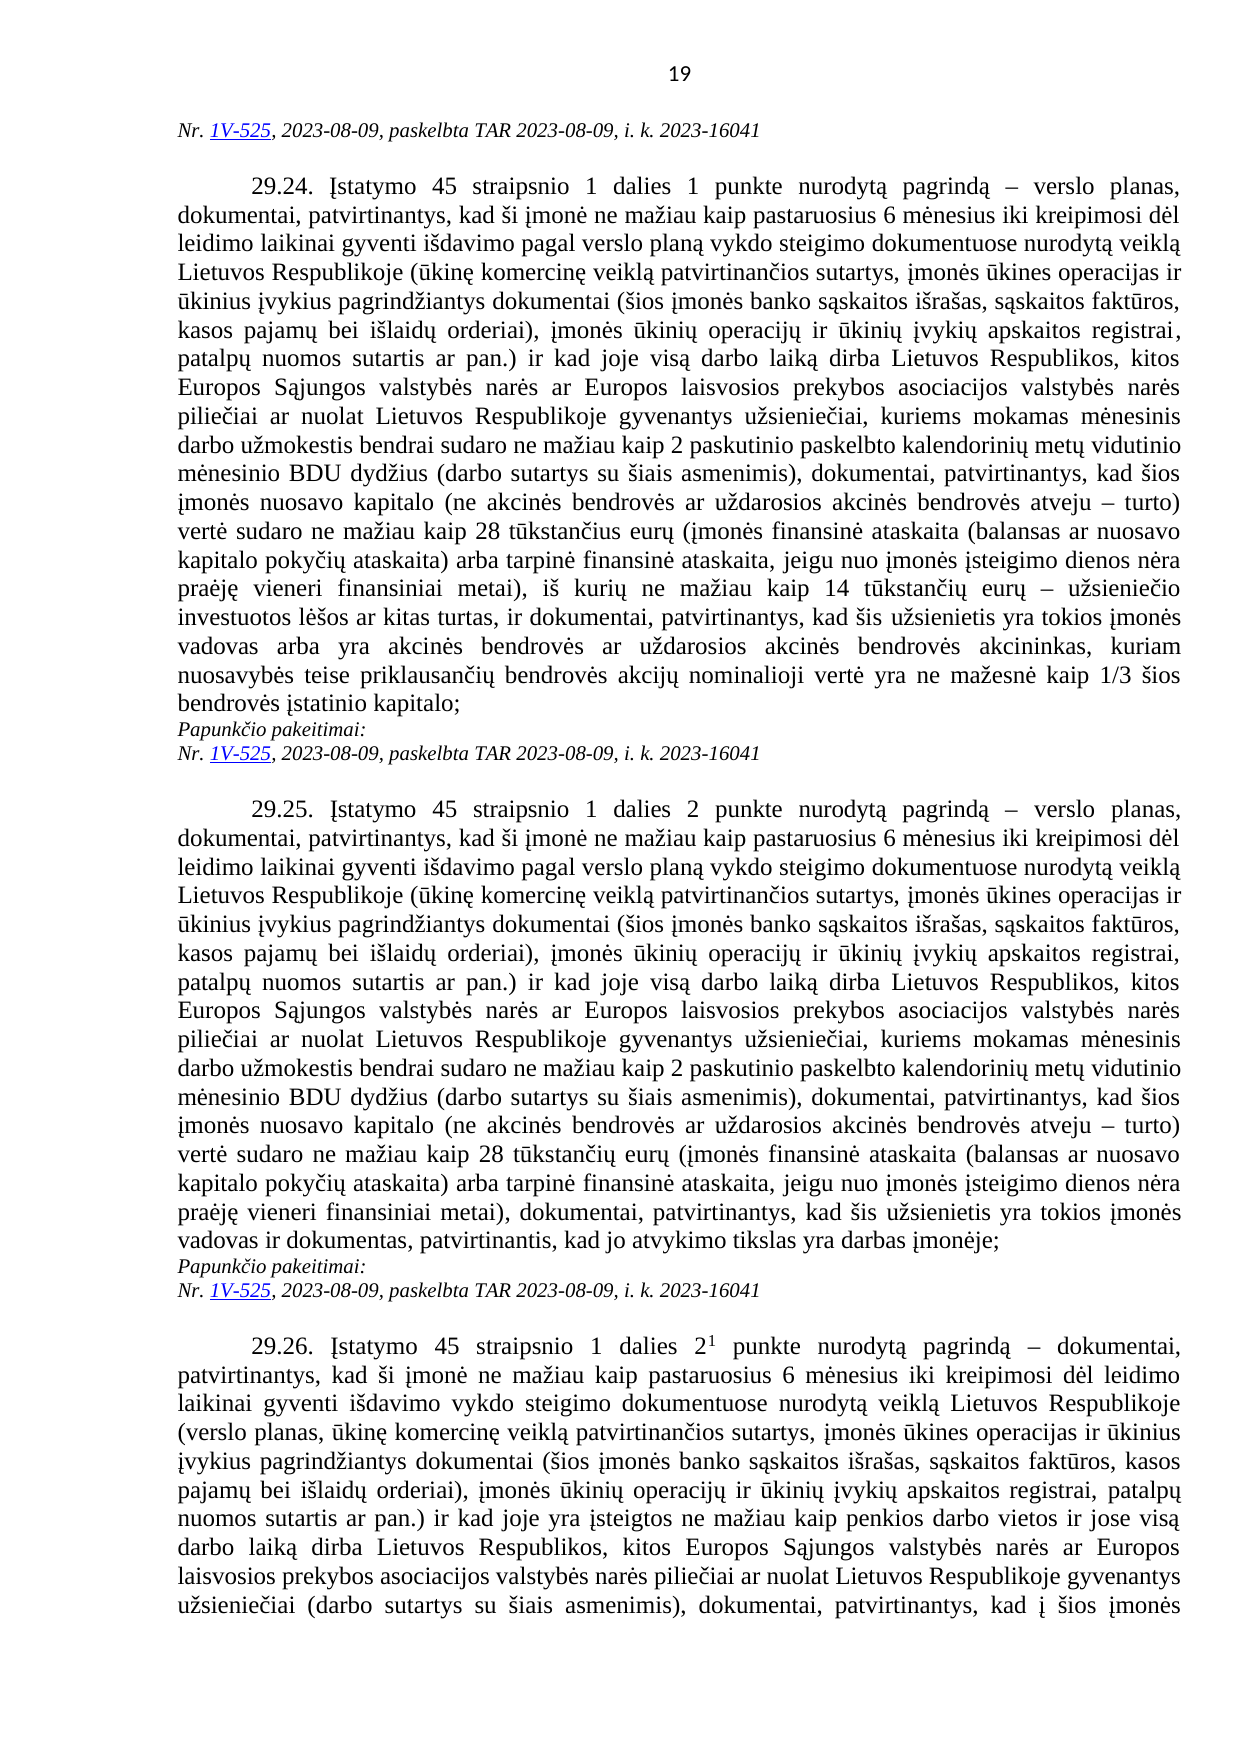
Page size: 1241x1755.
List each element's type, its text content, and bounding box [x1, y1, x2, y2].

text 29.25. Įstatymo 45 straipsnio 1 dalies 2 punkte nurodytą pagrindą – verslo planas, dokumentai, patvirtinantys, kad ši įmonė ne mažiau kaip pastaruosius 6 mėnesius iki kreipimosi dėl leidimo laikinai gyventi išdavimo pagal verslo planą vykdo steigimo dokumentuose nurodytą veiklą Lietuvos Respublikoje (ūkinę komercinę veiklą patvirtinančios sutartys, įmonės ūkines operacijas ir ūkinius įvykius pagrindžiantys dokumentai (šios įmonės banko sąskaitos išrašas, sąskaitos faktūros, kasos pajamų bei išlaidų orderiai), įmonės ūkinių operacijų ir ūkinių įvykių apskaitos registrai, patalpų nuomos sutartis ar pan.) ir kad joje visą darbo laiką dirba Lietuvos Respublikos, kitos Europos Sąjungos valstybės narės ar Europos laisvosios prekybos asociacijos valstybės narės piliečiai ar nuolat Lietuvos Respublikoje gyvenantys užsieniečiai, kuriems mokamas mėnesinis darbo užmokestis bendrai sudaro ne mažiau kaip 2 paskutinio paskelbto kalendorinių metų vidutinio mėnesinio BDU dydžius (darbo sutartys su šiais asmenimis), dokumentai, patvirtinantys, kad šios įmonės nuosavo kapitalo (ne akcinės bendrovės ar uždarosios akcinės bendrovės atveju – turto) vertė sudaro ne mažiau kaip 28 tūkstančių eurų (įmonės finansinė ataskaita (balansas ar nuosavo kapitalo pokyčių ataskaita) arba tarpinė finansinė ataskaita, jeigu nuo įmonės įsteigimo dienos nėra praėję vieneri finansiniai metai), dokumentai, patvirtinantys, kad šis užsienietis yra tokios įmonės vadovas ir dokumentas, patvirtinantis, kad jo atvykimo tikslas yra darbas įmonėje; [177, 794, 1181, 1254]
text Nr. 1V-525, 2023-08-09, paskelbta TAR 2023-08-09, i. k. 2023-16041 [177, 118, 1181, 142]
text Nr. 1V-525, 2023-08-09, paskelbta TAR 2023-08-09, i. k. 2023-16041 [177, 741, 1181, 765]
text 29.26. Įstatymo 45 straipsnio 1 dalies 21 punkte nurodytą pagrindą – dokumentai, patvirtinantys, kad ši įmonė ne mažiau kaip pastaruosius 6 mėnesius iki kreipimosi dėl leidimo laikinai gyventi išdavimo vykdo steigimo dokumentuose nurodytą veiklą Lietuvos Respublikoje (verslo planas, ūkinę komercinę veiklą patvirtinančios sutartys, įmonės ūkines operacijas ir ūkinius įvykius pagrindžiantys dokumentai (šios įmonės banko sąskaitos išrašas, sąskaitos faktūros, kasos pajamų bei išlaidų orderiai), įmonės ūkinių operacijų ir ūkinių įvykių apskaitos registrai, patalpų nuomos sutartis ar pan.) ir kad joje yra įsteigtos ne mažiau kaip penkios darbo vietos ir jose visą darbo laiką dirba Lietuvos Respublikos, kitos Europos Sąjungos valstybės narės ar Europos laisvosios prekybos asociacijos valstybės narės piliečiai ar nuolat Lietuvos Respublikoje gyvenantys užsieniečiai (darbo sutartys su šiais asmenimis), dokumentai, patvirtinantys, kad į šios įmonės [177, 1331, 1181, 1618]
text Papunkčio pakeitimai: [177, 1254, 1181, 1278]
text 29.24. Įstatymo 45 straipsnio 1 dalies 1 punkte nurodytą pagrindą – verslo planas, dokumentai, patvirtinantys, kad ši įmonė ne mažiau kaip pastaruosius 6 mėnesius iki kreipimosi dėl leidimo laikinai gyventi išdavimo pagal verslo planą vykdo steigimo dokumentuose nurodytą veiklą Lietuvos Respublikoje (ūkinę komercinę veiklą patvirtinančios sutartys, įmonės ūkines operacijas ir ūkinius įvykius pagrindžiantys dokumentai (šios įmonės banko sąskaitos išrašas, sąskaitos faktūros, kasos pajamų bei išlaidų orderiai), įmonės ūkinių operacijų ir ūkinių įvykių apskaitos registrai, patalpų nuomos sutartis ar pan.) ir kad joje visą darbo laiką dirba Lietuvos Respublikos, kitos Europos Sąjungos valstybės narės ar Europos laisvosios prekybos asociacijos valstybės narės piliečiai ar nuolat Lietuvos Respublikoje gyvenantys užsieniečiai, kuriems mokamas mėnesinis darbo užmokestis bendrai sudaro ne mažiau kaip 2 paskutinio paskelbto kalendorinių metų vidutinio mėnesinio BDU dydžius (darbo sutartys su šiais asmenimis), dokumentai, patvirtinantys, kad šios įmonės nuosavo kapitalo (ne akcinės bendrovės ar uždarosios akcinės bendrovės atveju – turto) vertė sudaro ne mažiau kaip 28 tūkstančius eurų (įmonės finansinė ataskaita (balansas ar nuosavo kapitalo pokyčių ataskaita) arba tarpinė finansinė ataskaita, jeigu nuo įmonės įsteigimo dienos nėra praėję vieneri finansiniai metai), iš kurių ne mažiau kaip 14 tūkstančių eurų – užsieniečio investuotos lėšos ar kitas turtas, ir dokumentai, patvirtinantys, kad šis užsienietis yra tokios įmonės vadovas arba yra akcinės bendrovės ar uždarosios akcinės bendrovės akcininkas, kuriam nuosavybės teise priklausančių bendrovės akcijų nominalioji vertė yra ne mažesnė kaip 1/3 šios bendrovės įstatinio kapitalo; [177, 171, 1181, 717]
text Nr. 1V-525, 2023-08-09, paskelbta TAR 2023-08-09, i. k. 2023-16041 [177, 1278, 1181, 1302]
text Papunkčio pakeitimai: [177, 717, 1181, 741]
